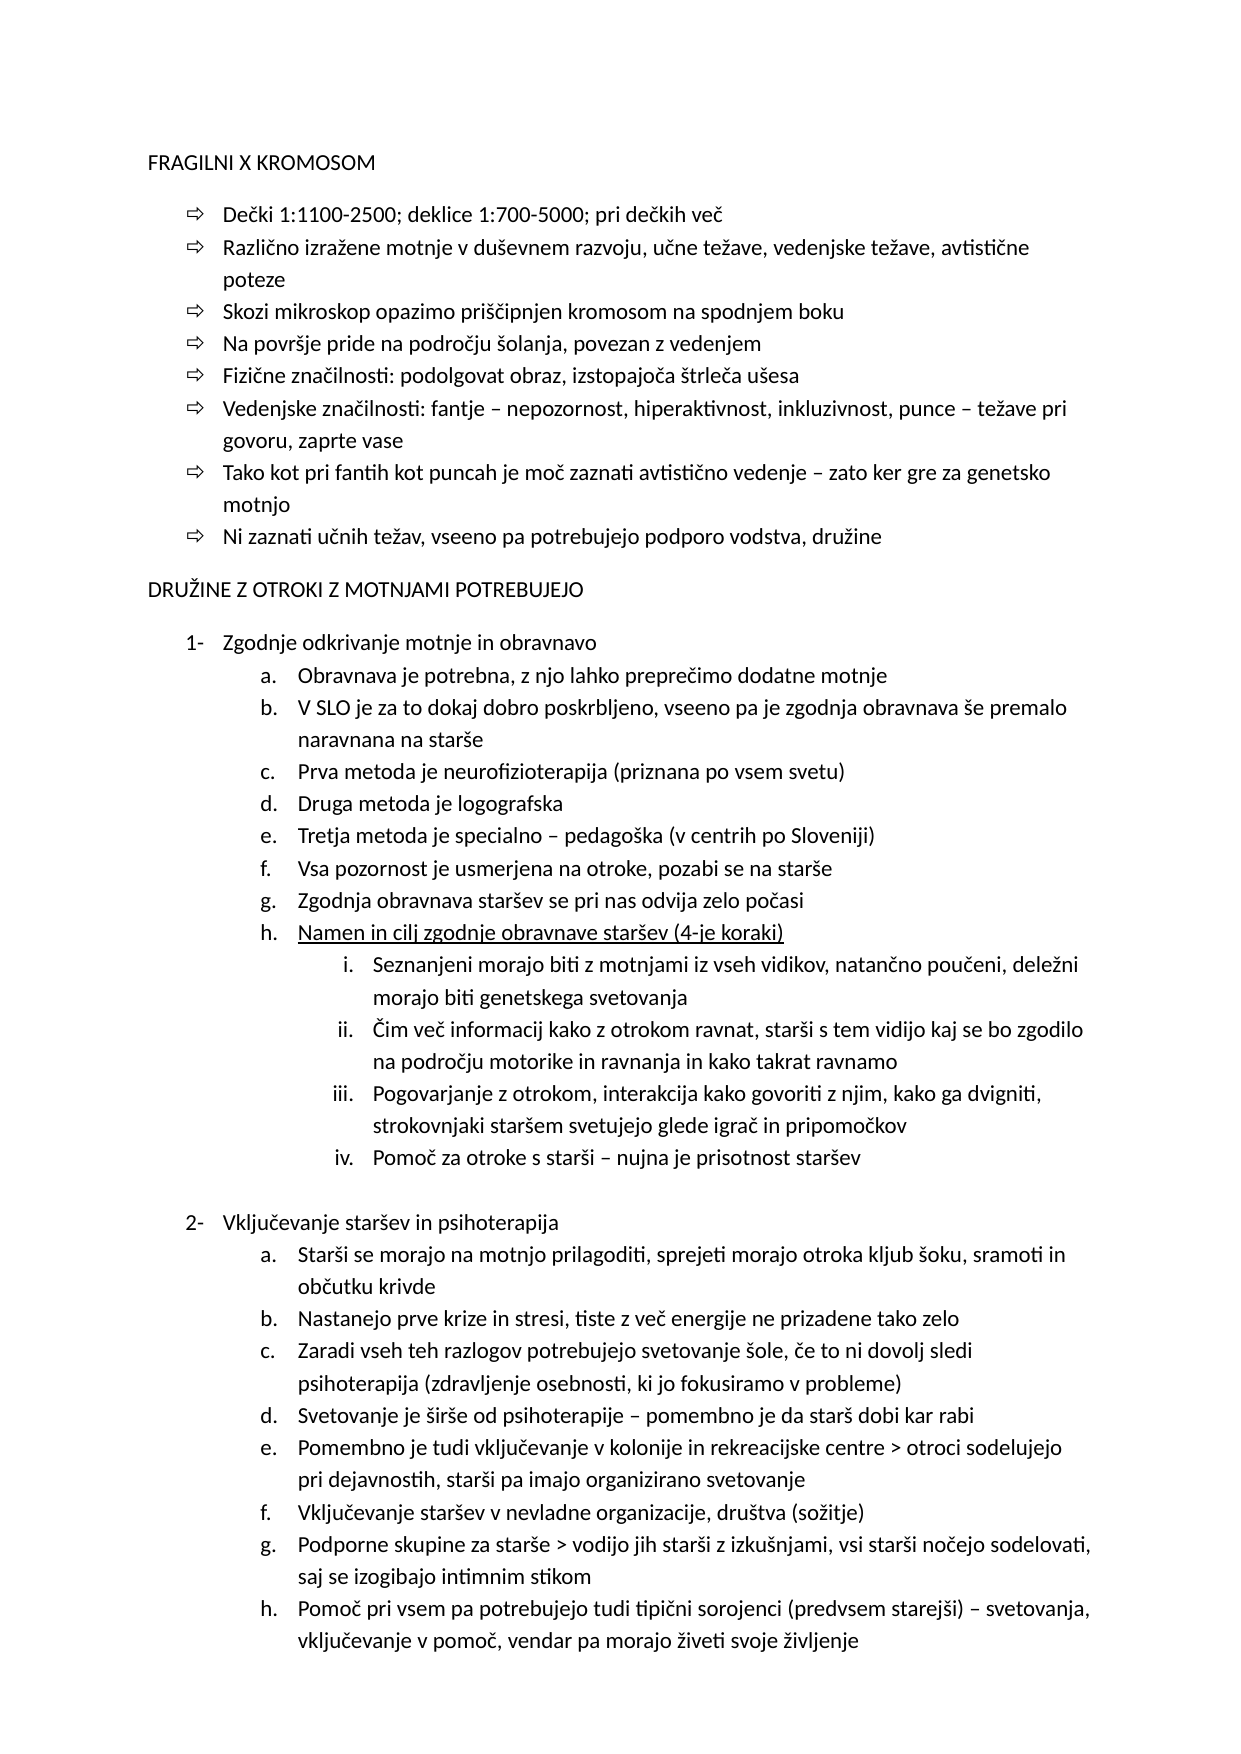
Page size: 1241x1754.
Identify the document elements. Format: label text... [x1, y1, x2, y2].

list Pogovarjanje z otrokom, interakcija kako govoriti z njim, kako ga dvigniti, strokovnjaki staršem svetujejo glede igrač in pripomočkov [354, 1079, 1093, 1139]
list Dečki 1:1100-2500; deklice 1:700-5000; pri dečkih več [185, 201, 1093, 229]
list Podporne skupine za starše > vodijo jih starši z izkušnjami, vsi starši nočejo sodelovati, saj se izogibajo intimnim stikom [260, 1530, 1093, 1590]
list V SLO je za to dokaj dobro poskrbljeno, vseeno pa je zgodnja obravnava še premalo naravnana na starše [260, 693, 1093, 753]
text DRUŽINE Z OTROKI Z MOTNJAMI POTREBUJEJO [148, 576, 1093, 603]
list Zaradi vseh teh razlogov potrebujejo svetovanje šole, če to ni dovolj sledi psihoterapija (zdravljenje osebnosti, ki jo fokusiramo v probleme) [260, 1337, 1093, 1397]
list Tako kot pri fantih kot puncah je moč zaznati avtistično vedenje – zato ker gre za genetsko motnjo [185, 458, 1093, 518]
list Vedenjske značilnosti: fantje – nepozornost, hiperaktivnost, inkluzivnost, punce – težave pri govoru, zaprte vase [185, 394, 1093, 454]
list Različno izražene motnje v duševnem razvoju, učne težave, vedenjske težave, avtistične poteze [185, 233, 1093, 293]
list Ni zaznati učnih težav, vseeno pa potrebujejo podporo vodstva, družine [185, 522, 1093, 551]
list Vključevanje staršev in psihoterapija [185, 1208, 1093, 1236]
list Nastanejo prve krize in stresi, tiste z več energije ne prizadene tako zelo [260, 1304, 1093, 1332]
list Fizične značilnosti: podolgovat obraz, izstopajoča štrleča ušesa [185, 362, 1093, 389]
list Pomembno je tudi vključevanje v kolonije in rekreacijske centre > otroci sodelujejo pri dejavnostih, starši pa imajo organizirano svetovanje [260, 1433, 1093, 1493]
list Seznanjeni morajo biti z motnjami iz vseh vidikov, natančno poučeni, deležni morajo biti genetskega svetovanja [354, 950, 1093, 1011]
list Obravnava je potrebna, z njo lahko preprečimo dodatne motnje [260, 661, 1093, 689]
list Pomoč pri vsem pa potrebujejo tudi tipični sorojenci (predvsem starejši) – svetovanja, vključevanje v pomoč, vendar pa morajo živeti svoje življenje [260, 1594, 1093, 1654]
list Svetovanje je širše od psihoterapije – pomembno je da starš dobi kar rabi [260, 1401, 1093, 1429]
list Starši se morajo na motnjo prilagoditi, sprejeti morajo otroka kljub šoku, sramoti in občutku krivde [260, 1240, 1093, 1300]
list Vsa pozornost je usmerjena na otroke, pozabi se na starše [260, 854, 1093, 882]
list Prva metoda je neurofizioterapija (priznana po vsem svetu) [260, 757, 1093, 785]
list Pomoč za otroke s starši – nujna je prisotnost staršev [354, 1143, 1093, 1172]
text FRAGILNI X KROMOSOM [148, 148, 1093, 176]
list Vključevanje staršev v nevladne organizacije, društva (sožitje) [260, 1498, 1093, 1526]
list Tretja metoda je specialno – pedagoška (v centrih po Sloveniji) [260, 822, 1093, 850]
list Namen in cilj zgodnje obravnave staršev (4-je koraki) [260, 918, 1093, 946]
list Čim več informacij kako z otrokom ravnat, starši s tem vidijo kaj se bo zgodilo na področju motorike in ravnanja in kako takrat ravnamo [354, 1015, 1093, 1075]
list Zgodnje odkrivanje motnje in obravnavo [185, 628, 1093, 657]
list Skozi mikroskop opazimo priščipnjen kromosom na spodnjem boku [185, 297, 1093, 325]
list Druga metoda je logografska [260, 789, 1093, 817]
list Na površje pride na področju šolanja, povezan z vedenjem [185, 329, 1093, 357]
list Zgodnja obravnava staršev se pri nas odvija zelo počasi [260, 886, 1093, 914]
